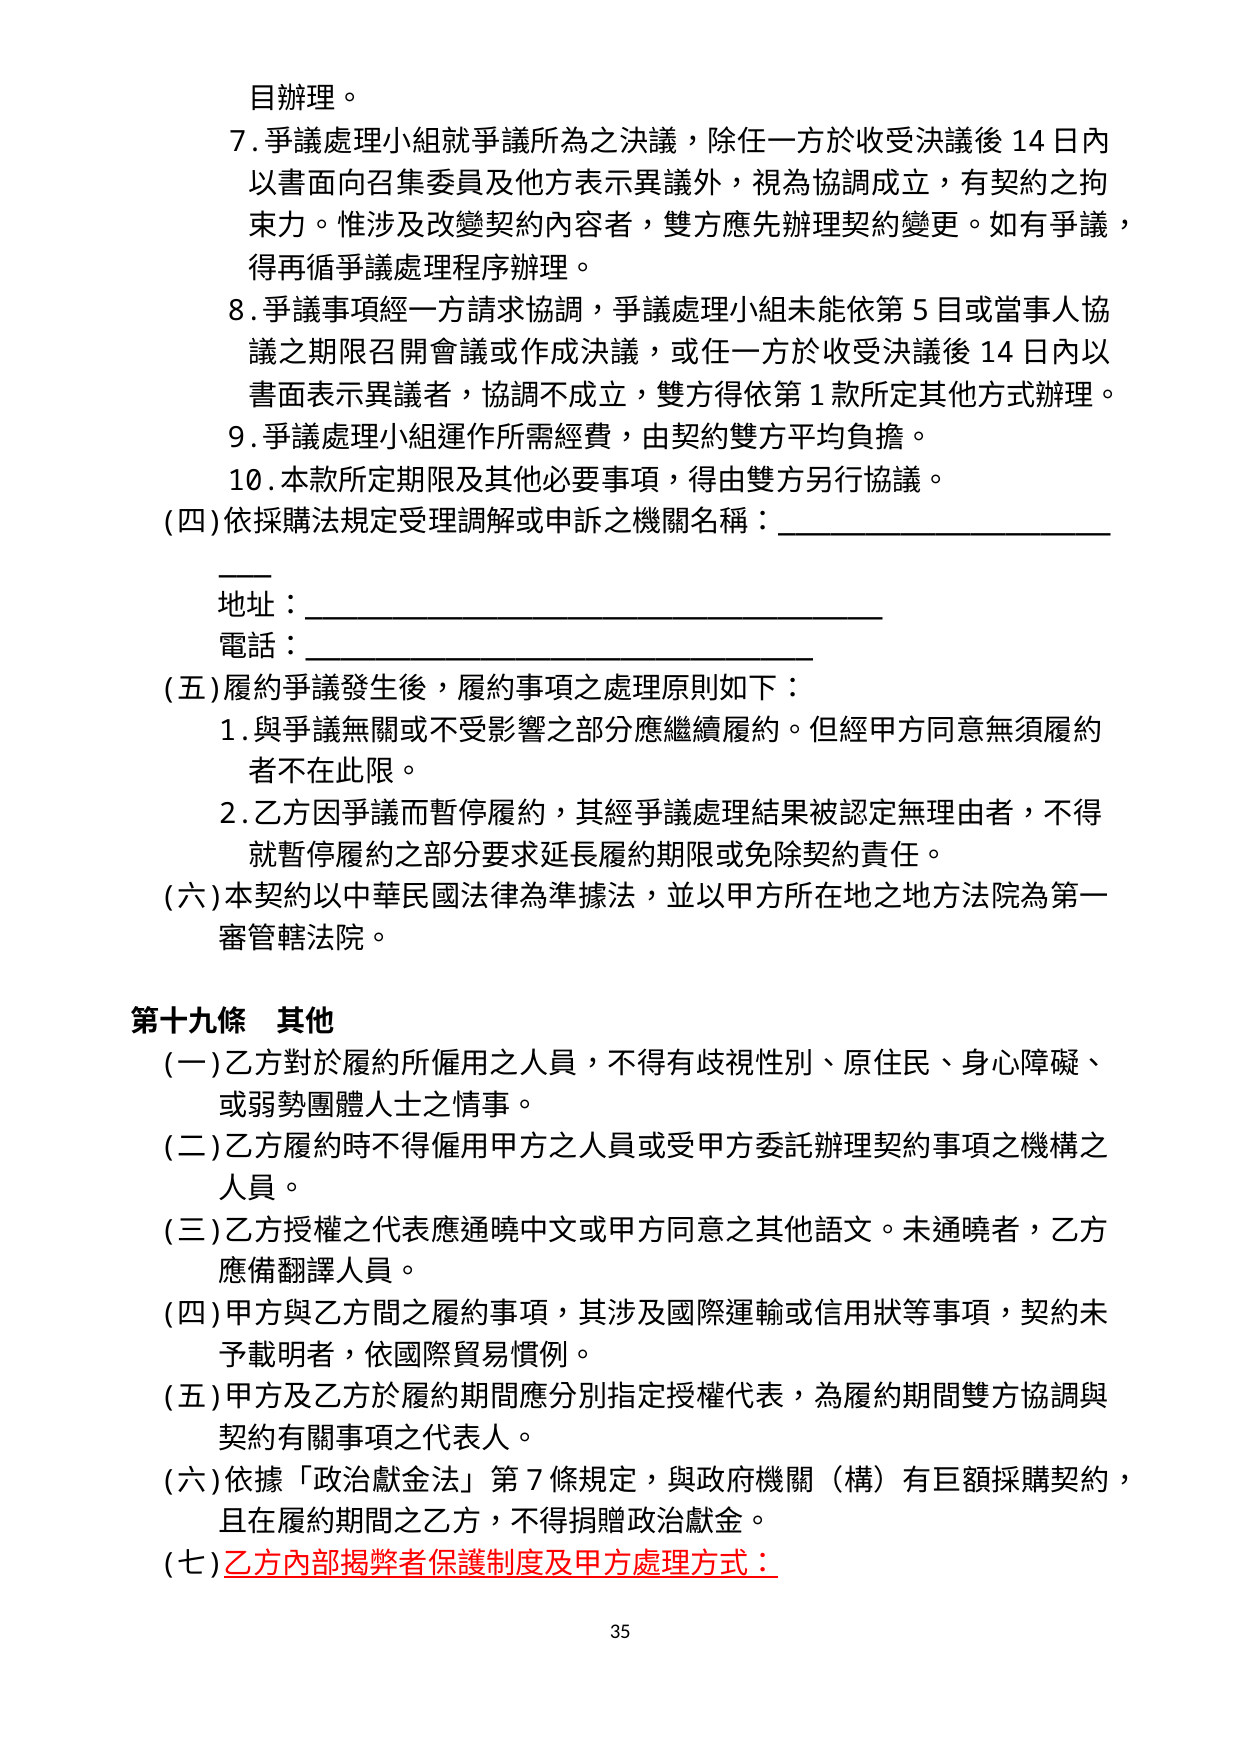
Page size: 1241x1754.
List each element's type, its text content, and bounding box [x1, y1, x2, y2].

text (六)本契約以中華民國法律為準據法，並以甲方所在地之地方法院為第一審管轄法院。 [159, 873, 1110, 957]
text (五)甲方及乙方於履約期間應分別指定授權代表，為履約期間雙方協調與契約有關事項之代表人。 [159, 1373, 1110, 1457]
text 10.本款所定期限及其他必要事項，得由雙方另行協議。 [175, 456, 1110, 498]
text (五)履約爭議發生後，履約事項之處理原則如下： [159, 665, 1110, 707]
text 1.與爭議無關或不受影響之部分應繼續履約。但經甲方同意無須履約者不在此限。 [218, 707, 1104, 790]
text (一)乙方對於履約所僱用之人員，不得有歧視性別、原住民、身心障礙、或弱勢團體人士之情事。 [159, 1040, 1110, 1123]
text 2.乙方因爭議而暫停履約，其經爭議處理結果被認定無理由者，不得就暫停履約之部分要求延長履約期限或免除契約責任。 [218, 790, 1104, 873]
text 目辦理。 [175, 75, 1110, 117]
text 地址：_________________________________ [130, 582, 1110, 623]
text (七)乙方內部揭弊者保護制度及甲方處理方式： [159, 1540, 1110, 1582]
text 9.爭議處理小組運作所需經費，由契約雙方平均負擔。 [175, 414, 1110, 456]
text (四)依採購法規定受理調解或申訴之機關名稱：______________________ [159, 498, 1110, 582]
text 第十九條 其他 [130, 998, 1110, 1040]
text (六)依據「政治獻金法」第7條規定，與政府機關（構）有巨額採購契約，且在履約期間之乙方，不得捐贈政治獻金。 [159, 1457, 1110, 1540]
text (二)乙方履約時不得僱用甲方之人員或受甲方委託辦理契約事項之機構之人員。 [159, 1123, 1110, 1207]
text 8.爭議事項經一方請求協調，爭議處理小組未能依第5目或當事人協議之期限召開會議或作成決議，或任一方於收受決議後14日內以書面表示異議者，協調不成立，雙方得依第1款所定其他方式辦理。 [175, 287, 1110, 414]
text (四)甲方與乙方間之履約事項，其涉及國際運輸或信用狀等事項，契約未予載明者，依國際貿易慣例。 [159, 1290, 1110, 1373]
text 7.爭議處理小組就爭議所為之決議，除任一方於收受決議後14日內以書面向召集委員及他方表示異議外，視為協調成立，有契約之拘束力。惟涉及改變契約內容者，雙方應先辦理契約變更。如有爭議，得再循爭議處理程序辦理。 [175, 117, 1110, 287]
text 電話：_____________________________ [218, 623, 1110, 665]
text (三)乙方授權之代表應通曉中文或甲方同意之其他語文。未通曉者，乙方應備翻譯人員。 [159, 1207, 1110, 1290]
